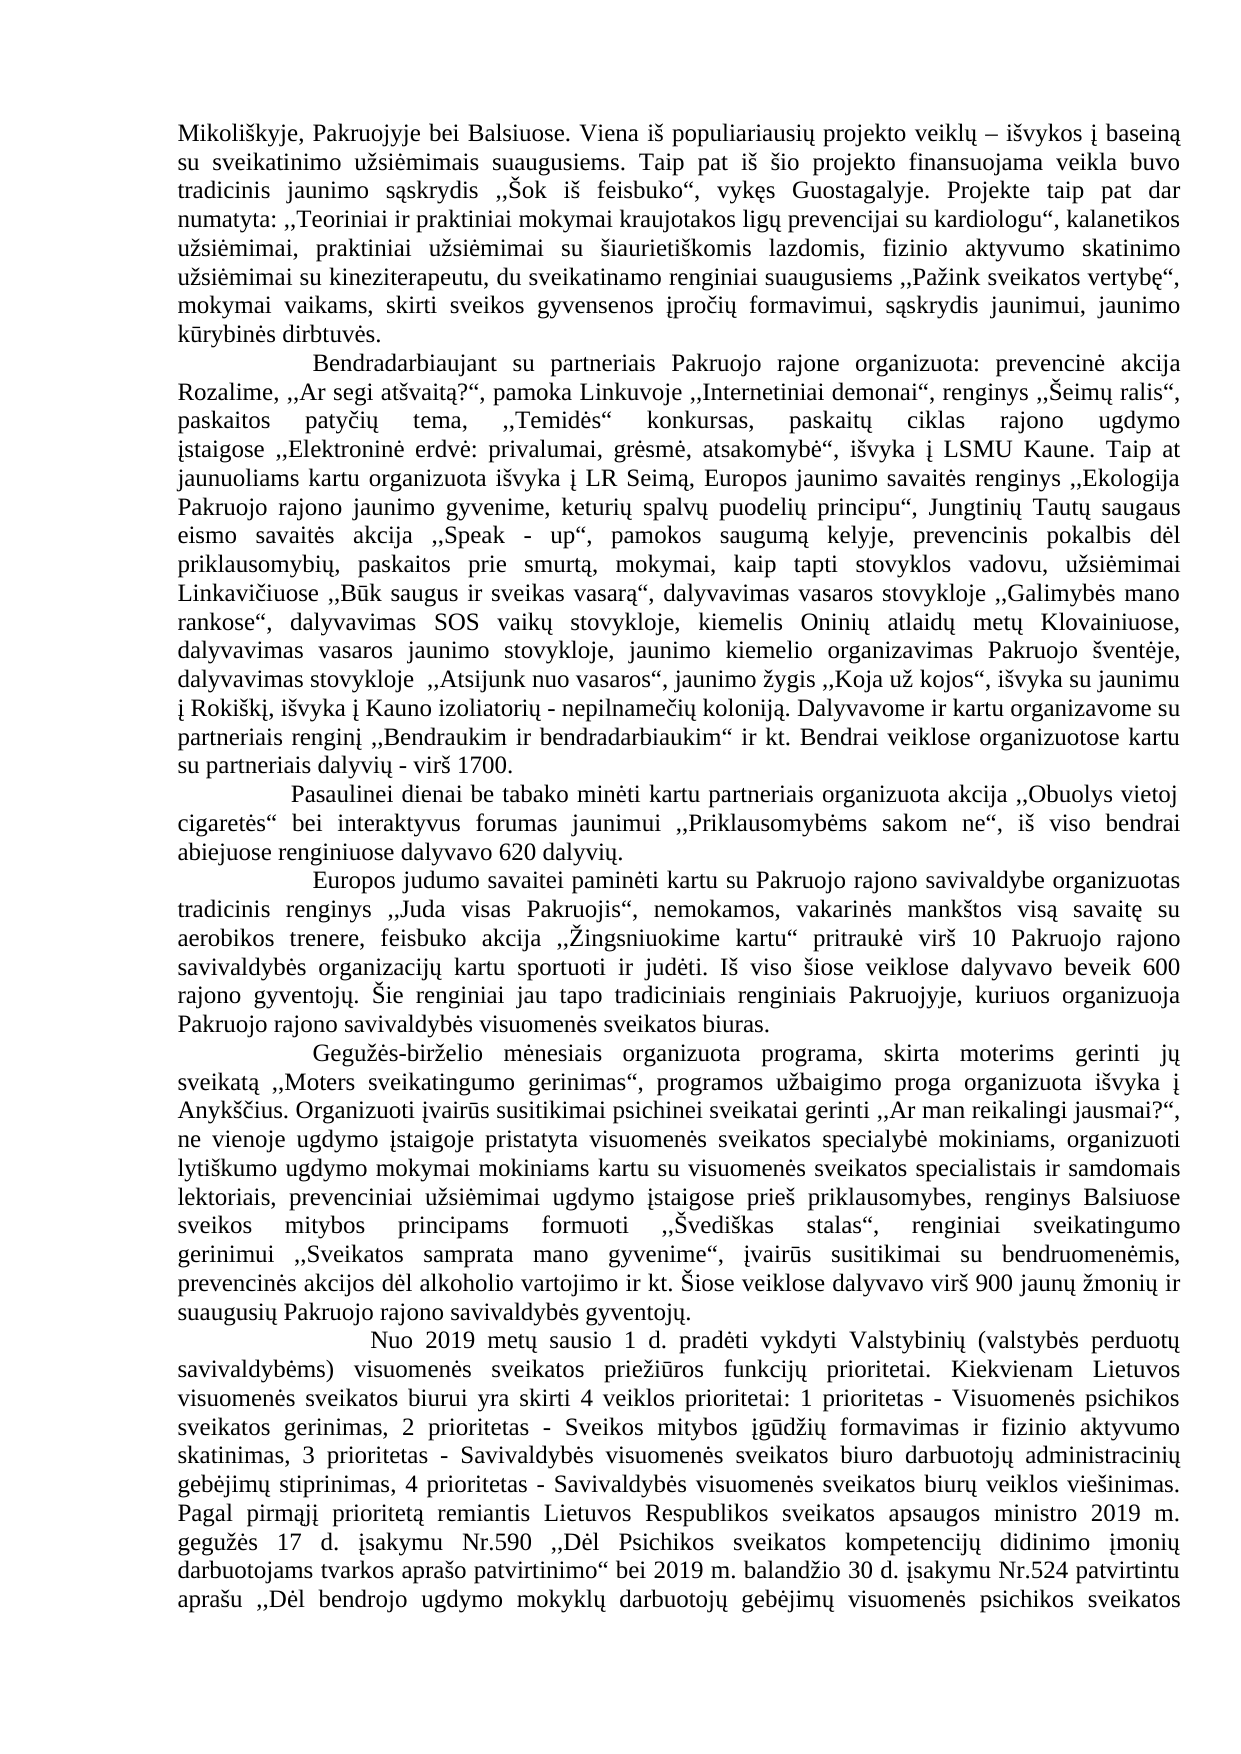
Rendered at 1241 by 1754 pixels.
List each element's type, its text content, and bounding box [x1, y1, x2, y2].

text Europos judumo savaitei paminėti kartu su Pakruojo rajono savivaldybe organizuotas tradicinis renginys ,,Juda visas Pakruojis“, nemokamos, vakarinės mankštos visą savaitę su aerobikos trenere, feisbuko akcija ,,Žingsniuokime kartu“ pritraukė virš 10 Pakruojo rajono savivaldybės organizacijų kartu sportuoti ir judėti. Iš viso šiose veiklose dalyvavo beveik 600 rajono gyventojų. Šie renginiai jau tapo tradiciniais renginiais Pakruojyje, kuriuos organizuoja Pakruojo rajono savivaldybės visuomenės sveikatos biuras. [177, 866, 1181, 1038]
text Nuo 2019 metų sausio 1 d. pradėti vykdyti Valstybinių (valstybės perduotų savivaldybėms) visuomenės sveikatos priežiūros funkcijų prioritetai. Kiekvienam Lietuvos visuomenės sveikatos biurui yra skirti 4 veiklos prioritetai: 1 prioritetas - Visuomenės psichikos sveikatos gerinimas, 2 prioritetas - Sveikos mitybos įgūdžių formavimas ir fizinio aktyvumo skatinimas, 3 prioritetas - Savivaldybės visuomenės sveikatos biuro darbuotojų administracinių gebėjimų stiprinimas, 4 prioritetas - Savivaldybės visuomenės sveikatos biurų veiklos viešinimas. Pagal pirmąjį prioritetą remiantis Lietuvos Respublikos sveikatos apsaugos ministro 2019 m. gegužės 17 d. įsakymu Nr.590 ,,Dėl Psichikos sveikatos kompetencijų didinimo įmonių darbuotojams tvarkos aprašo patvirtinimo“ bei 2019 m. balandžio 30 d. įsakymu Nr.524 patvirtintu aprašu ,,Dėl bendrojo ugdymo mokyklų darbuotojų gebėjimų visuomenės psichikos sveikatos [177, 1326, 1181, 1613]
text Mikoliškyje, Pakruojyje bei Balsiuose. Viena iš populiariausių projekto veiklų – išvykos į baseiną su sveikatinimo užsiėmimais suaugusiems. Taip pat iš šio projekto finansuojama veikla buvo tradicinis jaunimo sąskrydis ,,Šok iš feisbuko“, vykęs Guostagalyje. Projekte taip pat dar numatyta: ,,Teoriniai ir praktiniai mokymai kraujotakos ligų prevencijai su kardiologu“, kalanetikos užsiėmimai, praktiniai užsiėmimai su šiaurietiškomis lazdomis, fizinio aktyvumo skatinimo užsiėmimai su kineziterapeutu, du sveikatinamo renginiai suaugusiems ,,Pažink sveikatos vertybę“, mokymai vaikams, skirti sveikos gyvensenos įpročių formavimui, sąskrydis jaunimui, jaunimo kūrybinės dirbtuvės. [177, 118, 1181, 348]
text Gegužės-birželio mėnesiais organizuota programa, skirta moterims gerinti jų sveikatą ,,Moters sveikatingumo gerinimas“, programos užbaigimo proga organizuota išvyka į Anykščius. Organizuoti įvairūs susitikimai psichinei sveikatai gerinti ,,Ar man reikalingi jausmai?“, ne vienoje ugdymo įstaigoje pristatyta visuomenės sveikatos specialybė mokiniams, organizuoti lytiškumo ugdymo mokymai mokiniams kartu su visuomenės sveikatos specialistais ir samdomais lektoriais, prevenciniai užsiėmimai ugdymo įstaigose prieš priklausomybes, renginys Balsiuose sveikos mitybos principams formuoti ,,Švediškas stalas“, renginiai sveikatingumo gerinimui ,,Sveikatos samprata mano gyvenime“, įvairūs susitikimai su bendruomenėmis, prevencinės akcijos dėl alkoholio vartojimo ir kt. Šiose veiklose dalyvavo virš 900 jaunų žmonių ir suaugusių Pakruojo rajono savivaldybės gyventojų. [177, 1038, 1181, 1326]
text Pasaulinei dienai be tabako minėti kartu partneriais organizuota akcija ,,Obuolys vietoj cigaretės“ bei interaktyvus forumas jaunimui ,,Priklausomybėms sakom ne“, iš viso bendrai abiejuose renginiuose dalyvavo 620 dalyvių. [177, 779, 1181, 866]
text Bendradarbiaujant su partneriais Pakruojo rajone organizuota: prevencinė akcija Rozalime, ,,Ar segi atšvaitą?“, pamoka Linkuvoje ,,Internetiniai demonai“, renginys ,,Šeimų ralis“, paskaitos patyčių tema, ,,Temidės“ konkursas, paskaitų ciklas rajono ugdymo įstaigose ,,Elektroninė erdvė: privalumai, grėsmė, atsakomybė“, išvyka į LSMU Kaune. Taip at jaunuoliams kartu organizuota išvyka į LR Seimą, Europos jaunimo savaitės renginys ,,Ekologija Pakruojo rajono jaunimo gyvenime, keturių spalvų puodelių principu“, Jungtinių Tautų saugaus eismo savaitės akcija ,,Speak - up“, pamokos saugumą kelyje, prevencinis pokalbis dėl priklausomybių, paskaitos prie smurtą, mokymai, kaip tapti stovyklos vadovu, užsiėmimai Linkavičiuose ,,Būk saugus ir sveikas vasarą“, dalyvavimas vasaros stovykloje ,,Galimybės mano rankose“, dalyvavimas SOS vaikų stovykloje, kiemelis Oninių atlaidų metų Klovainiuose, dalyvavimas vasaros jaunimo stovykloje, jaunimo kiemelio organizavimas Pakruojo šventėje, dalyvavimas stovykloje ,,Atsijunk nuo vasaros“, jaunimo žygis ,,Koja už kojos“, išvyka su jaunimu į Rokiškį, išvyka į Kauno izoliatorių - nepilnamečių koloniją. Dalyvavome ir kartu organizavome su partneriais renginį ,,Bendraukim ir bendradarbiaukim“ ir kt. Bendrai veiklose organizuotose kartu su partneriais dalyvių - virš 1700. [177, 348, 1181, 779]
